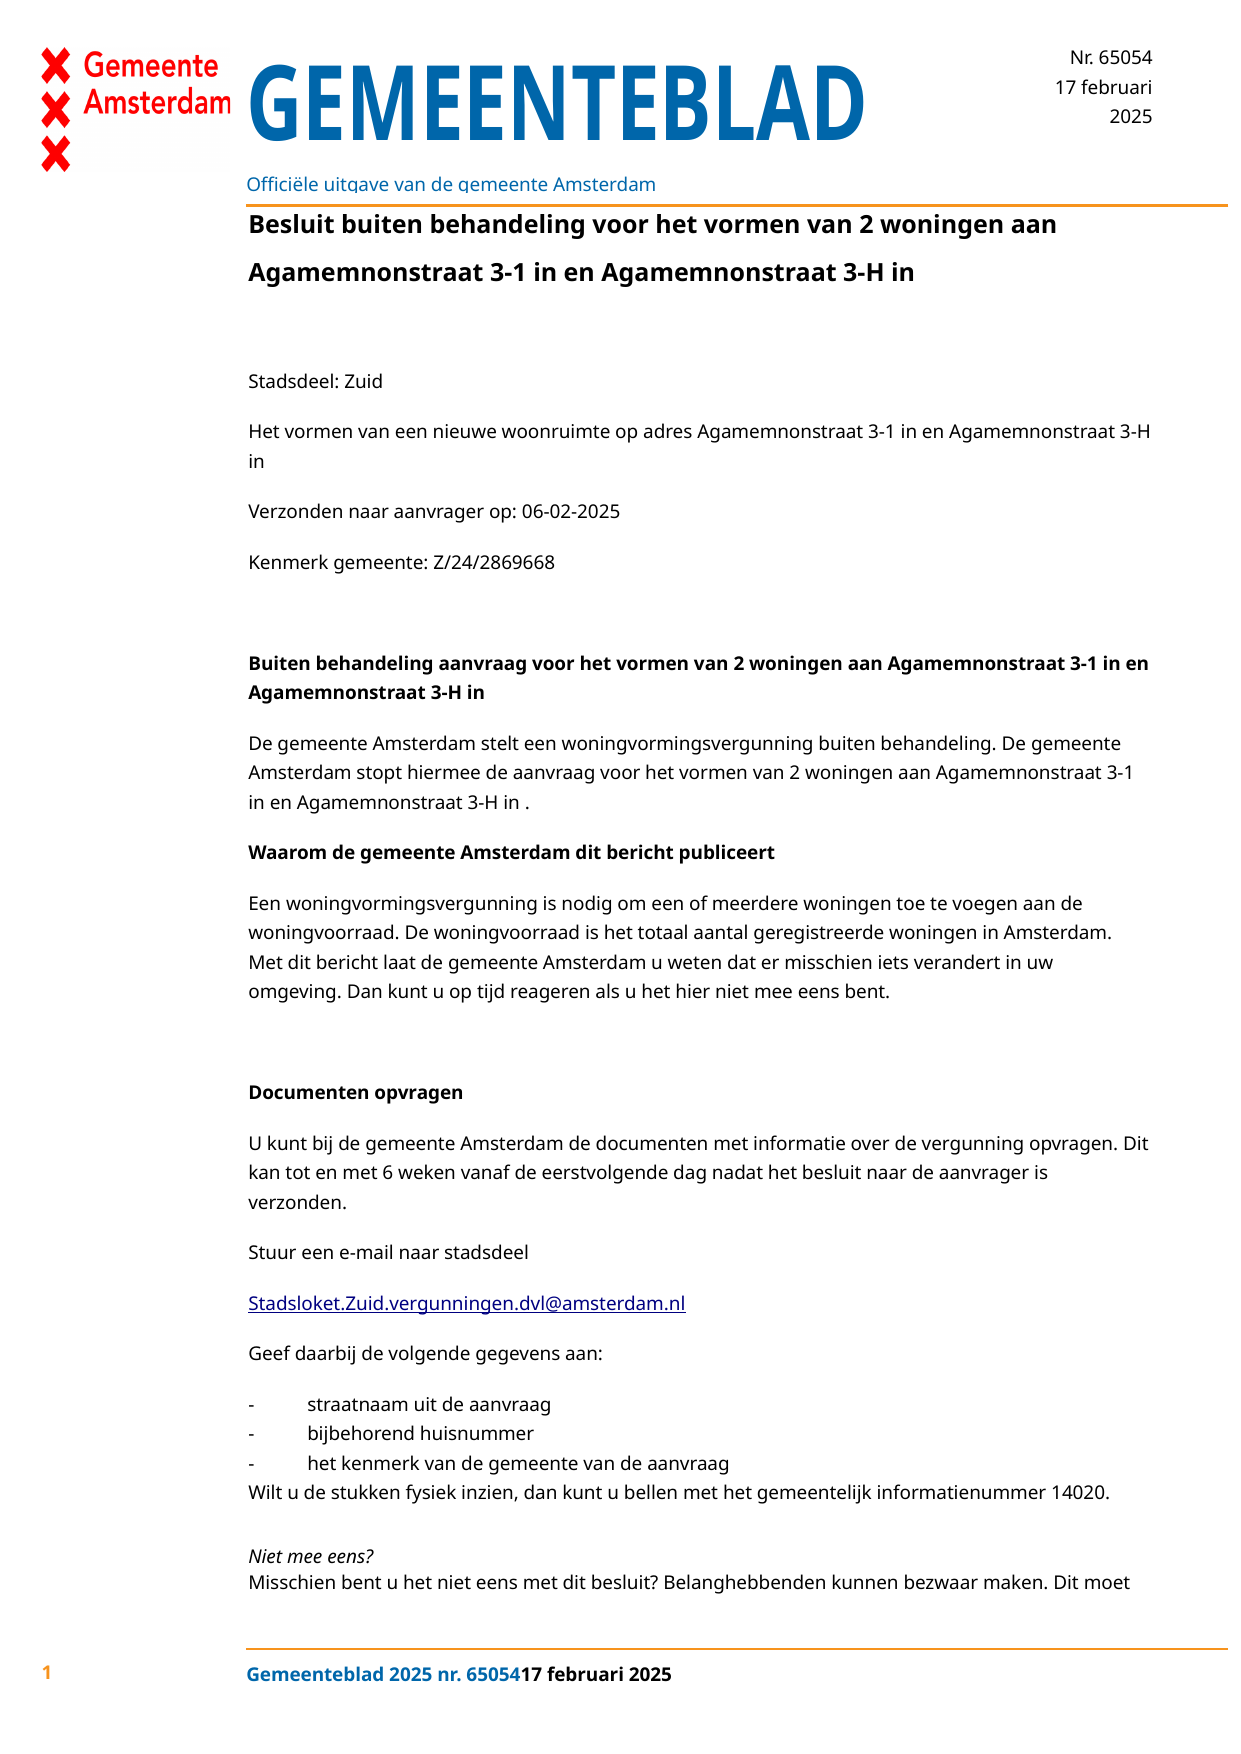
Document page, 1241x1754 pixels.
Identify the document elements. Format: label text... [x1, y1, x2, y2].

list bijbehorend huisnummer [248, 1420, 1152, 1446]
text Buiten behandeling aanvraag voor het vormen van 2 woningen aan Agamemnonstraat 3-1 in en Agamemnonstraat 3-H in [248, 650, 1152, 705]
picture [41, 47, 231, 172]
text Stadsdeel: Zuid [248, 368, 1152, 394]
text Besluit buiten behandeling voor het vormen van 2 woningen aan Agamemnonstraat 3-1 in en Agamemnonstraat 3-H in [248, 207, 1152, 288]
text Een woningvormingsvergunning is nodig om een of meerdere woningen toe te voegen aan de woningvoorraad. De woningvoorraad is het totaal aantal geregistreerde woningen in Amsterdam. Met dit bericht laat de gemeente Amsterdam u weten dat er misschien iets verandert in uw omgeving. Dan kunt u op tijd reageren als u het hier niet mee eens bent. [248, 890, 1152, 1004]
text Stuur een e-mail naar stadsdeel [248, 1239, 1152, 1265]
text Kenmerk gemeente: Z/24/2869668 [248, 549, 1152, 575]
text Niet mee eens? [248, 1543, 1152, 1569]
text Verzonden naar aanvrager op: 06-02-2025 [248, 499, 1152, 524]
list het kenmerk van de gemeente van de aanvraag [248, 1450, 1152, 1476]
text De gemeente Amsterdam stelt een woningvormingsvergunning buiten behandeling. De gemeente Amsterdam stopt hiermee de aanvraag voor het vormen van 2 woningen aan Agamemnonstraat 3-1 in en Agamemnonstraat 3-H in . [248, 730, 1152, 815]
text Het vormen van een nieuwe woonruimte op adres Agamemnonstraat 3-1 in en Agamemnonstraat 3-H in [248, 419, 1152, 474]
text U kunt bij de gemeente Amsterdam de documenten met informatie over de vergunning opvragen. Dit kan tot en met 6 weken vanaf de eerstvolgende dag nadat het besluit naar de aanvrager is verzonden. [248, 1130, 1152, 1215]
text Documenten opvragen [248, 1079, 1152, 1105]
text Waarom de gemeente Amsterdam dit bericht publiceert [248, 839, 1152, 865]
text Wilt u de stukken fysiek inzien, dan kunt u bellen met het gemeentelijk informatienummer 14020. [248, 1479, 1152, 1505]
text Misschien bent u het niet eens met dit besluit? Belanghebbenden kunnen bezwaar maken. Dit moet [248, 1569, 1152, 1595]
text Stadsloket.Zuid.vergunningen.dvl@amsterdam.nl [248, 1290, 1152, 1316]
text Geef daarbij de volgende gegevens aan: [248, 1340, 1152, 1366]
list straatnaam uit de aanvraag [248, 1391, 1152, 1417]
